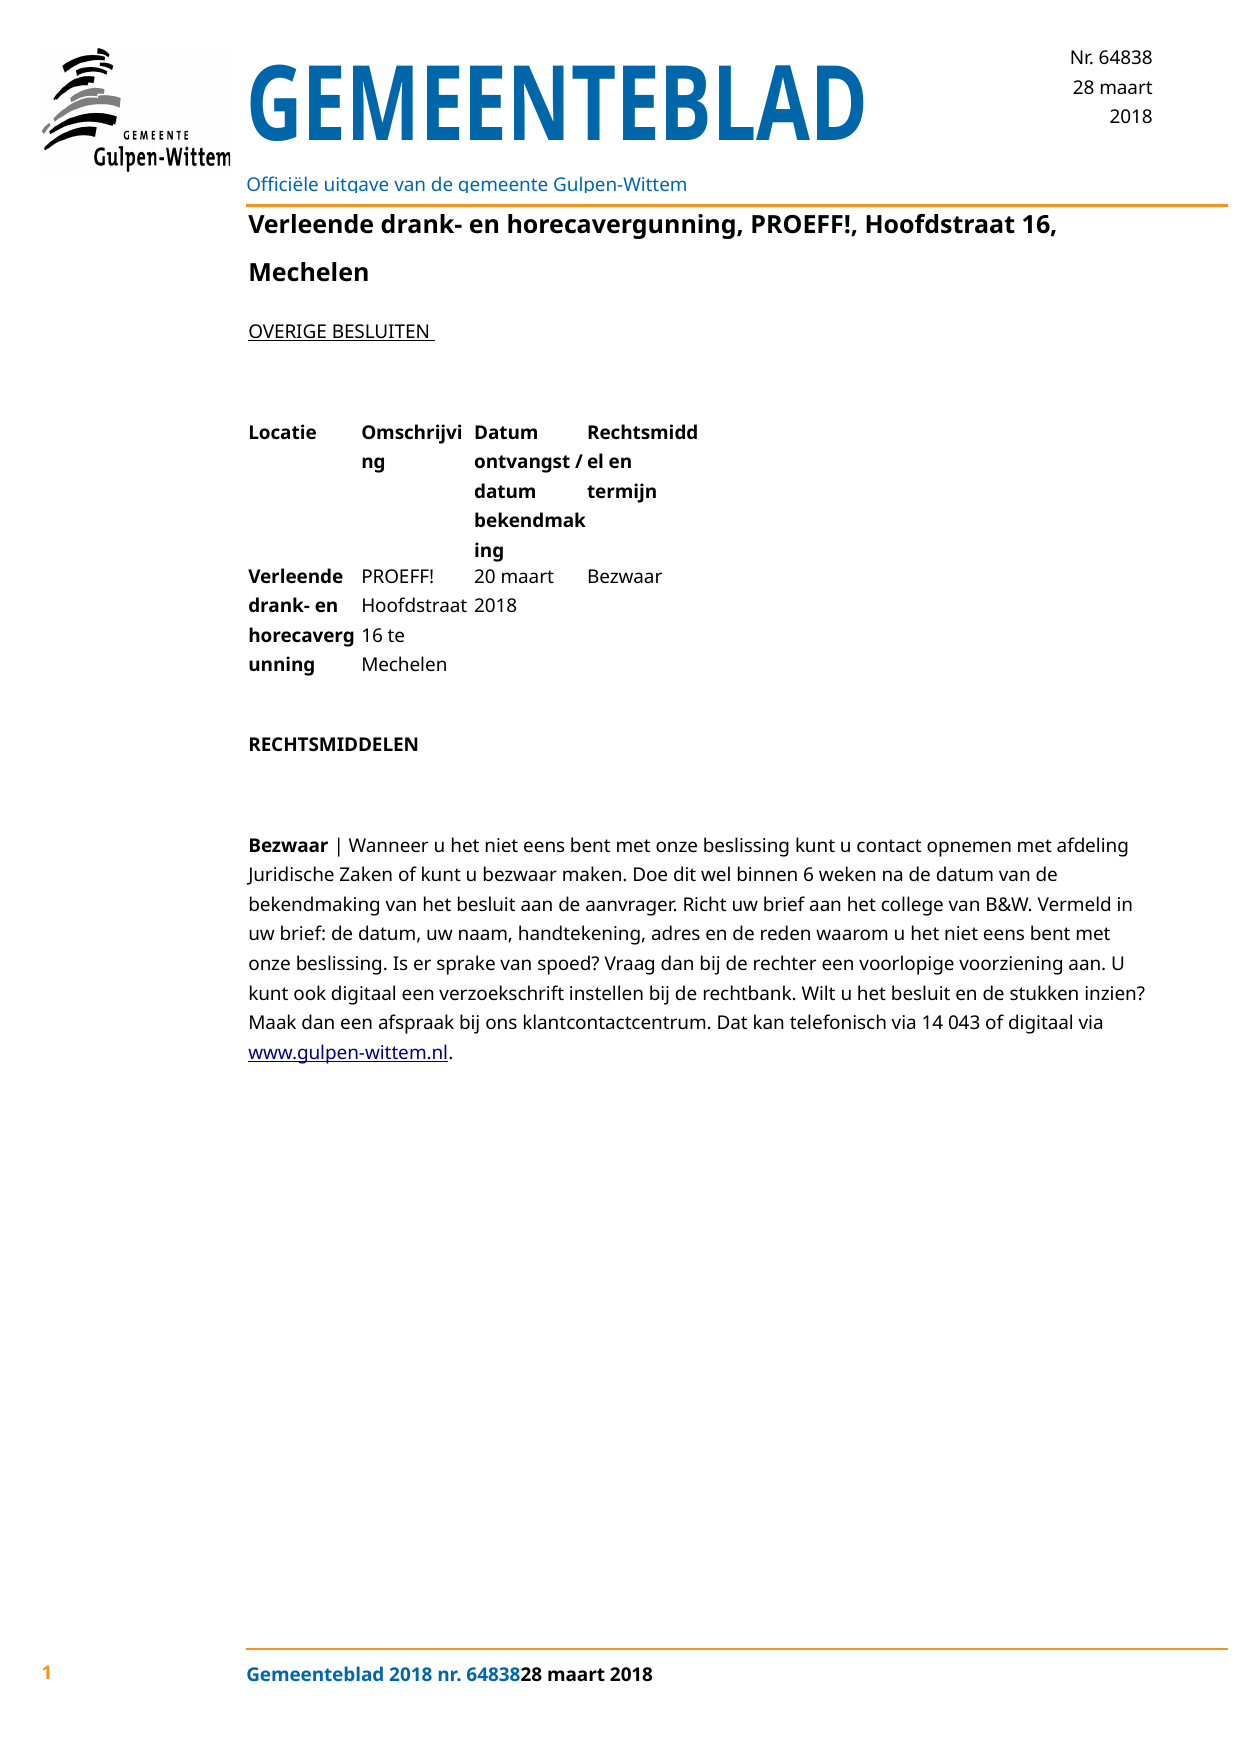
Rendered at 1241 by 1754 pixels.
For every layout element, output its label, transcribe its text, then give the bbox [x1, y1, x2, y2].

table_header Omschrijving [361, 419, 474, 563]
text OVERIGE BESLUITEN [248, 318, 1152, 344]
table_cell 20 maart 2018 [474, 563, 587, 677]
picture [41, 47, 231, 172]
table_cell Verleende drank- en horecavergunning [248, 563, 361, 677]
text Bezwaar | Wanneer u het niet eens bent met onze beslissing kunt u contact opnemen met afdeling Juridische Zaken of kunt u bezwaar maken. Doe dit wel binnen 6 weken na de datum van de bekendmaking van het besluit aan de aanvrager. Richt uw brief aan het college van B&W. Vermeld in uw brief: de datum, uw naam, handtekening, adres en de reden waarom u het niet eens bent met onze beslissing. Is er sprake van spoed? Vraag dan bij de rechter een voorlopige voorziening aan. U kunt ook digitaal een verzoekschrift instellen bij de rechtbank. Wilt u het besluit en de stukken inzien? Maak dan een afspraak bij ons klantcontactcentrum. Dat kan telefonisch via 14 043 of digitaal via www.gulpen-wittem.nl. [248, 832, 1152, 1065]
table_header Locatie [248, 419, 361, 563]
table_cell Bezwaar [587, 563, 700, 677]
table_header Rechtsmiddel en termijn [587, 419, 700, 563]
table_header Datum ontvangst / datum bekendmaking [474, 419, 587, 563]
text RECHTSMIDDELEN [248, 731, 1152, 757]
text Verleende drank- en horecavergunning, PROEFF!, Hoofdstraat 16, Mechelen [248, 207, 1152, 288]
table_cell PROEFF! Hoofdstraat 16 te Mechelen [361, 563, 474, 677]
